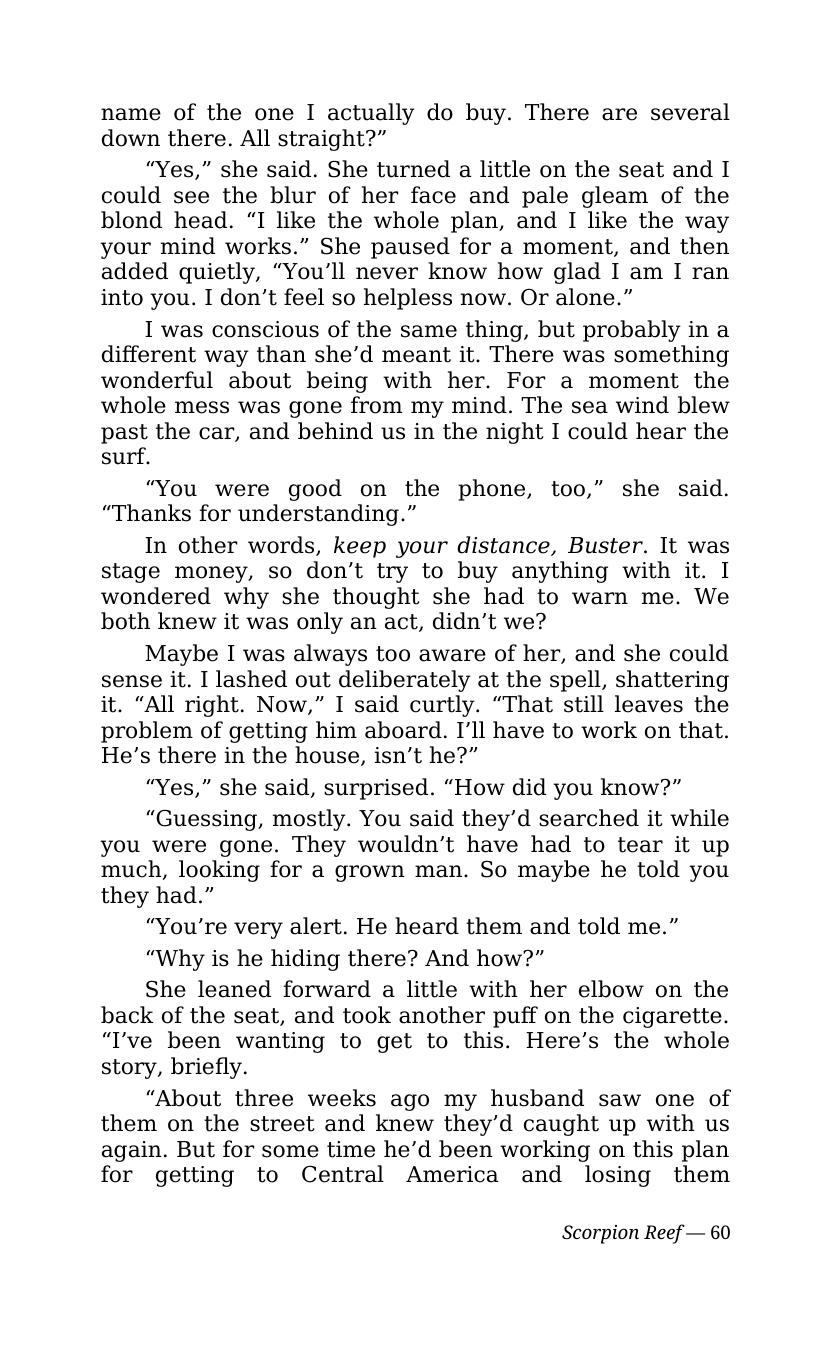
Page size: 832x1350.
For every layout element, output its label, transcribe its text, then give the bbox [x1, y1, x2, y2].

text “You’re very alert. He heard them and told me.” [101, 914, 731, 940]
text “Why is he hiding there? And how?” [101, 946, 731, 972]
text name of the one I actually do buy. There are several down there. All straight?” [101, 101, 731, 152]
text “You were good on the phone, too,” she said. “Thanks for understanding.” [101, 476, 731, 527]
text I was conscious of the same thing, but probably in a different way than she’d meant it. There was something wonderful about being with her. For a moment the whole mess was gone from my mind. The sea wind blew past the car, and behind us in the night I could hear the surf. [101, 317, 731, 470]
text In other words, keep your distance, Buster. It was stage money, so don’t try to buy anything with it. I wondered why she thought she had to warn me. We both knew it was only an act, didn’t we? [101, 533, 731, 635]
text “Guessing, mostly. You said they’d searched it while you were gone. They wouldn’t have had to tear it up much, looking for a grown man. So maybe he told you they had.” [101, 806, 731, 908]
text Maybe I was always too aware of her, and she could sense it. I lashed out deliberately at the spell, shattering it. “All right. Now,” I said curtly. “That still leaves the problem of getting him aboard. I’ll have to work on that. He’s there in the house, isn’t he?” [101, 641, 731, 769]
text “Yes,” she said. She turned a little on the seat and I could see the blur of her face and pale gleam of the blond head. “I like the whole plan, and I like the way your mind works.” She paused for a moment, and then added quietly, “You’ll never know how glad I am I ran into you. I don’t feel so helpless now. Or alone.” [101, 158, 731, 311]
text “Yes,” she said, surprised. “How did you know?” [101, 775, 731, 800]
text She leaned forward a little with her elbow on the back of the seat, and took another puff on the cigarette. “I’ve been wanting to get to this. Here’s the whole story, briefly. [101, 978, 731, 1080]
text “About three weeks ago my husband saw one of them on the street and knew they’d caught up with us again. But for some time he’d been working on this plan for getting to Central America and losing them [101, 1086, 731, 1188]
